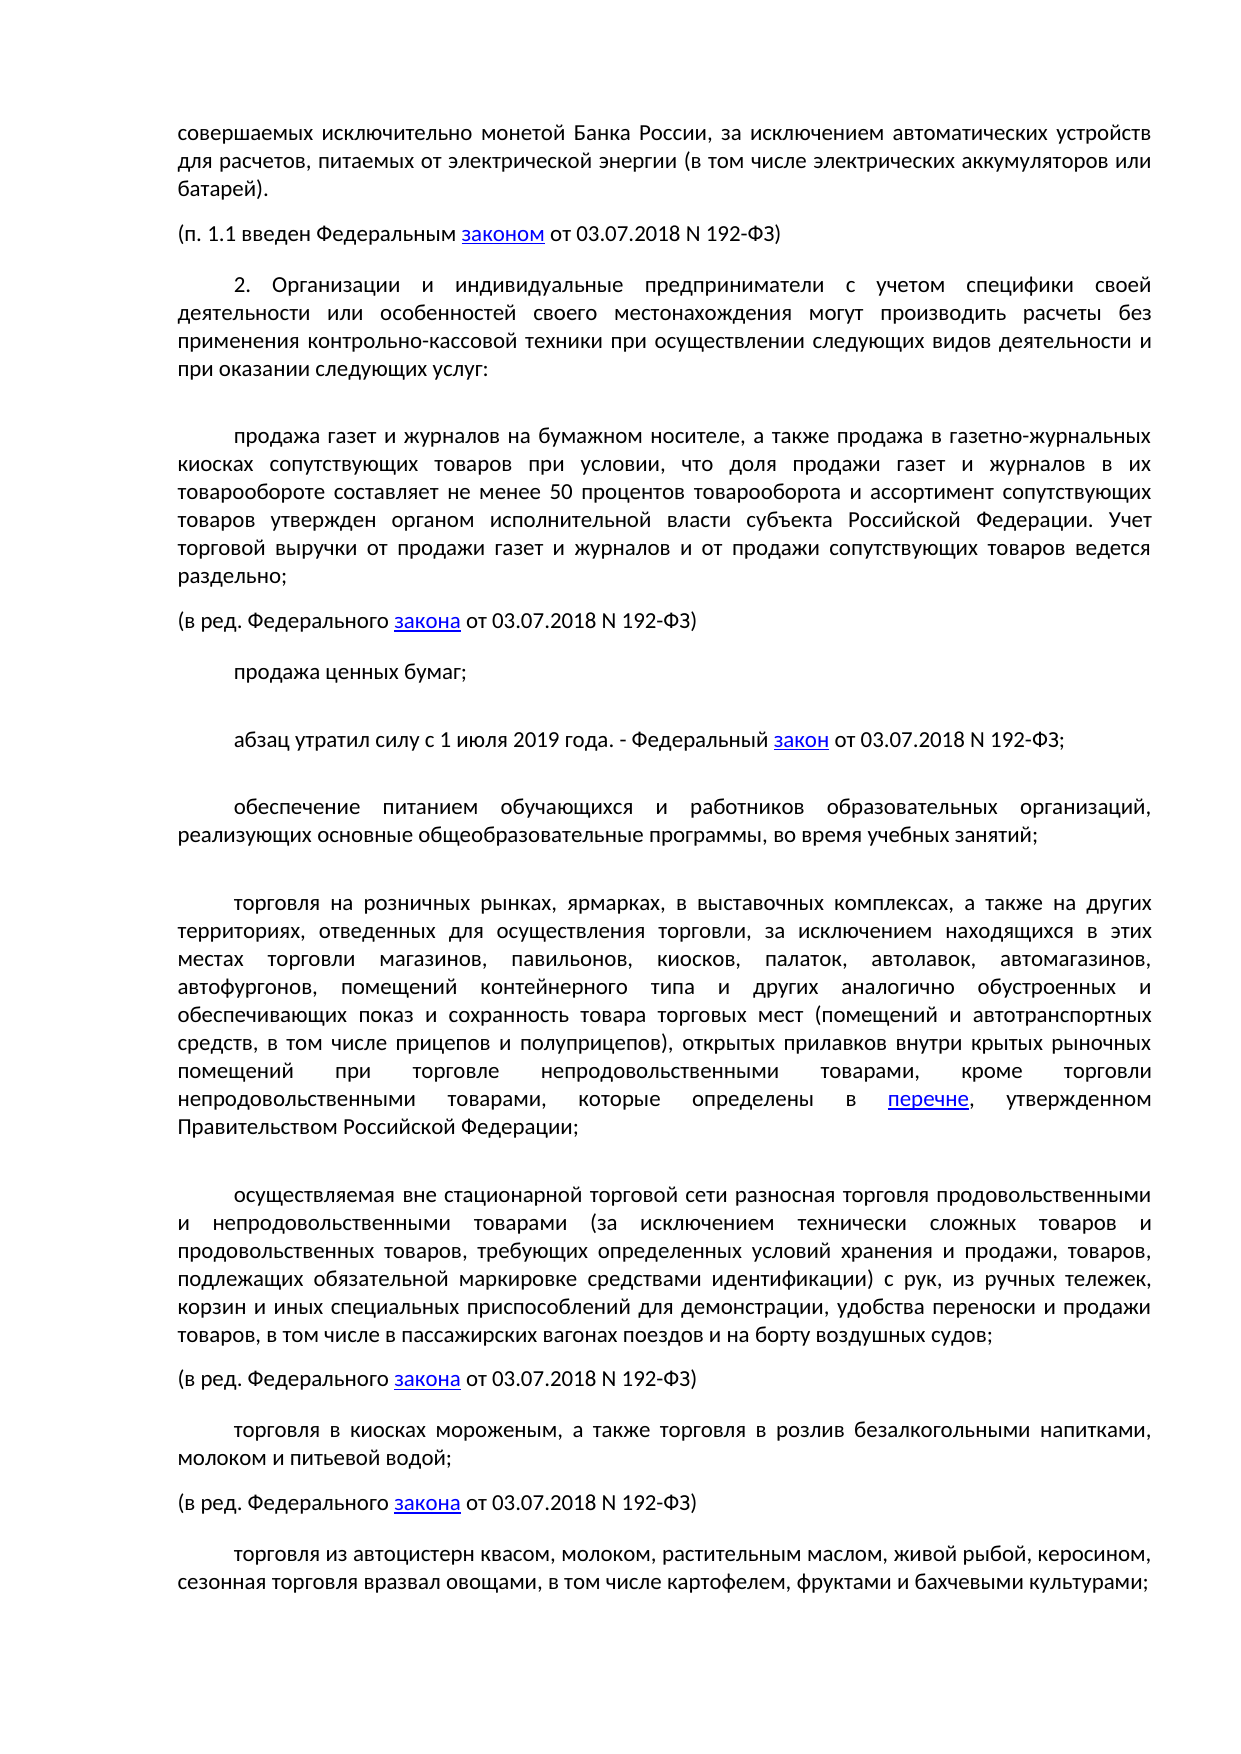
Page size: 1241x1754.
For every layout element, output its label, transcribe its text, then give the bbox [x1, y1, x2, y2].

text (п. 1.1 введен Федеральным законом от 03.07.2018 N 192-ФЗ) [177, 219, 1152, 247]
text (в ред. Федерального закона от 03.07.2018 N 192-ФЗ) [177, 1364, 1152, 1393]
text продажа газет и журналов на бумажном носителе, а также продажа в газетно-журнальных киосках сопутствующих товаров при условии, что доля продажи газет и журналов в их товарообороте составляет не менее 50 процентов товарооборота и ассортимент сопутствующих товаров утвержден органом исполнительной власти субъекта Российской Федерации. Учет торговой выручки от продажи газет и журналов и от продажи сопутствующих товаров ведется раздельно; [177, 421, 1152, 589]
text торговля из автоцистерн квасом, молоком, растительным маслом, живой рыбой, керосином, сезонная торговля вразвал овощами, в том числе картофелем, фруктами и бахчевыми культурами; [177, 1539, 1152, 1595]
text торговля на розничных рынках, ярмарках, в выставочных комплексах, а также на других территориях, отведенных для осуществления торговли, за исключением находящихся в этих местах торговли магазинов, павильонов, киосков, палаток, автолавок, автомагазинов, автофургонов, помещений контейнерного типа и других аналогично обустроенных и обеспечивающих показ и сохранность товара торговых мест (помещений и автотранспортных средств, в том числе прицепов и полуприцепов), открытых прилавков внутри крытых рыночных помещений при торговле непродовольственными товарами, кроме торговли непродовольственными товарами, которые определены в перечне, утвержденном Правительством Российской Федерации; [177, 888, 1152, 1140]
text обеспечение питанием обучающихся и работников образовательных организаций, реализующих основные общеобразовательные программы, во время учебных занятий; [177, 792, 1152, 848]
text 2. Организации и индивидуальные предприниматели с учетом специфики своей деятельности или особенностей своего местонахождения могут производить расчеты без применения контрольно-кассовой техники при осуществлении следующих видов деятельности и при оказании следующих услуг: [177, 270, 1152, 382]
text осуществляемая вне стационарной торговой сети разносная торговля продовольственными и непродовольственными товарами (за исключением технически сложных товаров и продовольственных товаров, требующих определенных условий хранения и продажи, товаров, подлежащих обязательной маркировке средствами идентификации) с рук, из ручных тележек, корзин и иных специальных приспособлений для демонстрации, удобства переноски и продажи товаров, в том числе в пассажирских вагонах поездов и на борту воздушных судов; [177, 1180, 1152, 1348]
text абзац утратил силу с 1 июля 2019 года. - Федеральный закон от 03.07.2018 N 192-ФЗ; [177, 725, 1152, 753]
text (в ред. Федерального закона от 03.07.2018 N 192-ФЗ) [177, 606, 1152, 634]
text (в ред. Федерального закона от 03.07.2018 N 192-ФЗ) [177, 1488, 1152, 1516]
text торговля в киосках мороженым, а также торговля в розлив безалкогольными напитками, молоком и питьевой водой; [177, 1416, 1152, 1472]
text совершаемых исключительно монетой Банка России, за исключением автоматических устройств для расчетов, питаемых от электрической энергии (в том числе электрических аккумуляторов или батарей). [177, 118, 1152, 202]
text продажа ценных бумаг; [177, 657, 1152, 685]
